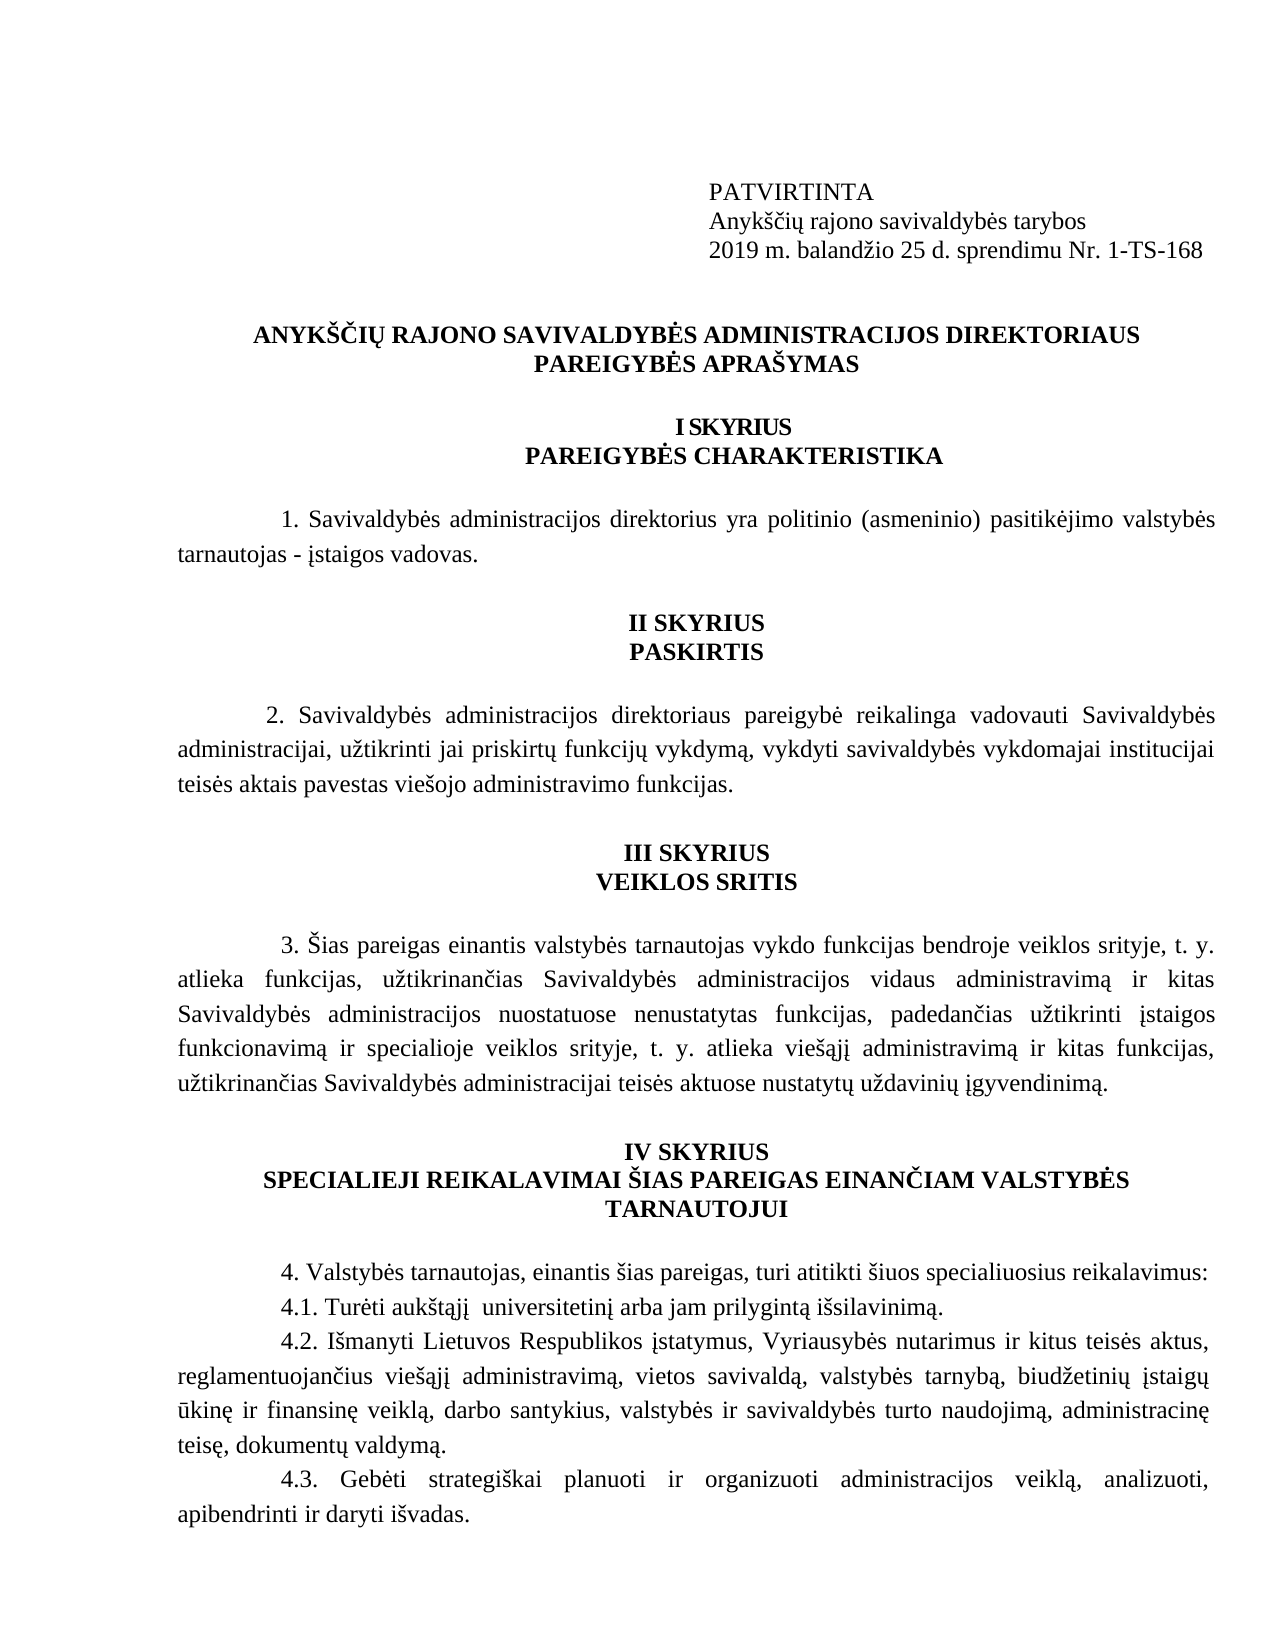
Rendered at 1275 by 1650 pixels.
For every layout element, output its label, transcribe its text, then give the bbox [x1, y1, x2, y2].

text PATVIRTINTA [177, 177, 1216, 206]
text 4.3. Gebėti strategiškai planuoti ir organizuoti administracijos veiklą, analizuoti, apibendrinti ir daryti išvadas. [177, 1464, 1210, 1527]
text 4.2. Išmanyti Lietuvos Respublikos įstatymus, Vyriausybės nutarimus ir kitus teisės aktus, reglamentuojančius viešąjį administravimą, vietos savivaldą, valstybės tarnybą, biudžetinių įstaigų ūkinę ir finansinę veiklą, darbo santykius, valstybės ir savivaldybės turto naudojimą, administracinę teisę, dokumentų valdymą. [177, 1326, 1210, 1458]
text 3. Šias pareigas einantis valstybės tarnautojas vykdo funkcijas bendroje veiklos srityje, t. y. atlieka funkcijas, užtikrinančias Savivaldybės administracijos vidaus administravimą ir kitas Savivaldybės administracijos nuostatuose nenustatytas funkcijas, padedančias užtikrinti įstaigos funkcionavimą ir specialioje veiklos srityje, t. y. atlieka viešąjį administravimą ir kitas funkcijas, užtikrinančias Savivaldybės administracijai teisės aktuose nustatytų uždavinių įgyvendinimą. [177, 930, 1216, 1096]
text PAREIGYBĖS APRAŠYMAS [177, 349, 1216, 378]
text II SKYRIUS [177, 608, 1216, 637]
text Anykščių rajono savivaldybės tarybos [177, 206, 1216, 235]
text 2. Savivaldybės administracijos direktoriaus pareigybė reikalinga vadovauti Savivaldybės administracijai, užtikrinti jai priskirtų funkcijų vykdymą, vykdyti savivaldybės vykdomajai institucijai teisės aktais pavestas viešojo administravimo funkcijas. [177, 700, 1216, 798]
text 4.1. Turėti aukštąjį universitetinį arba jam prilygintą išsilavinimą. [177, 1292, 1210, 1321]
text ANYKŠČIŲ RAJONO SAVIVALDYBĖS ADMINISTRACIJOS DIREKTORIAUS [177, 321, 1216, 349]
text III SKYRIUS [177, 838, 1216, 867]
text 1. Savivaldybės administracijos direktorius yra politinio (asmeninio) pasitikėjimo valstybės tarnautojas - įstaigos vadovas. [177, 504, 1216, 568]
text SPECIALIEJI REIKALAVIMAI ŠIAS PAREIGAS EINANČIAM VALSTYBĖS TARNAUTOJUI [177, 1165, 1216, 1223]
text 2019 m. balandžio 25 d. sprendimu Nr. 1-TS-168 [177, 235, 1216, 263]
text VEIKLOS SRITIS [177, 867, 1216, 895]
text 4. Valstybės tarnautojas, einantis šias pareigas, turi atitikti šiuos specialiuosius reikalavimus: [177, 1257, 1210, 1286]
text PAREIGYBĖS CHARAKTERISTIKA [177, 441, 1216, 470]
text PASKIRTIS [177, 637, 1216, 665]
text IV SKYRIUS [177, 1137, 1216, 1165]
text I SKYRIUS [177, 412, 1216, 441]
